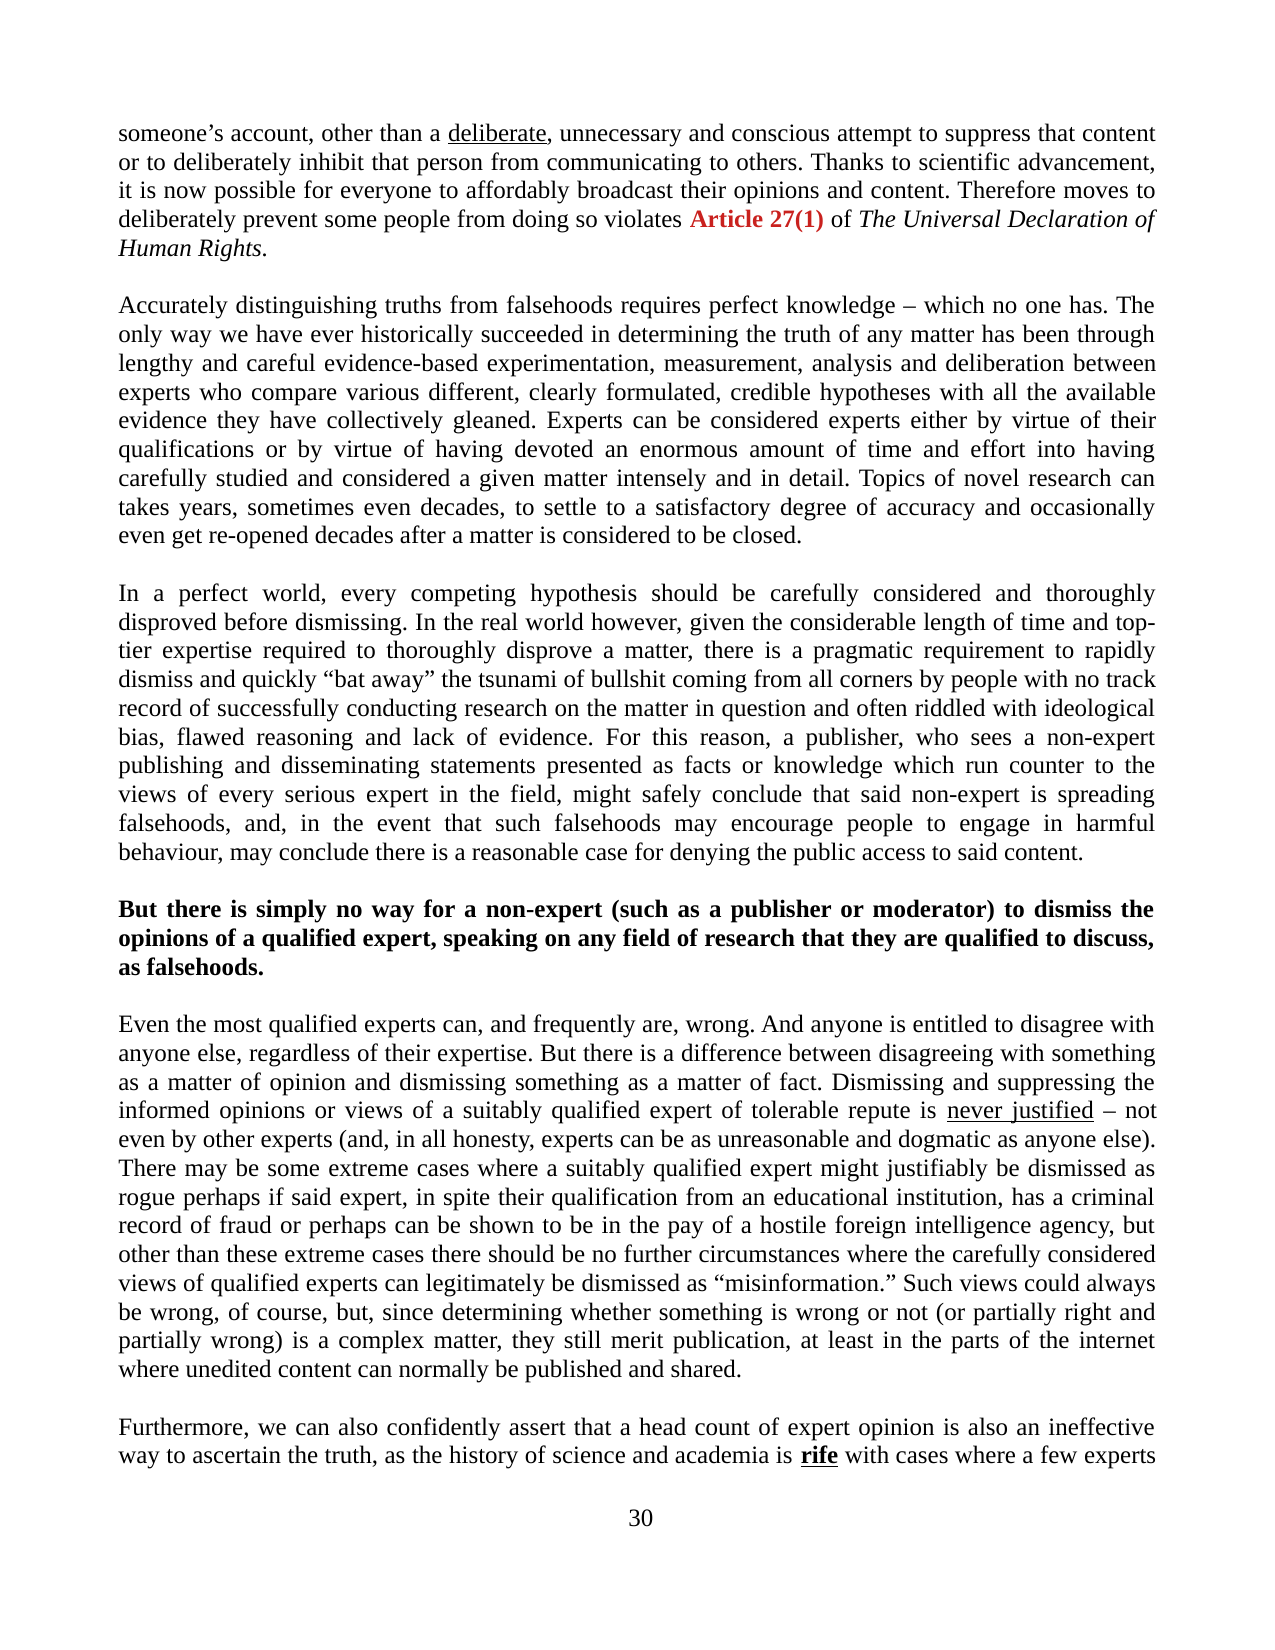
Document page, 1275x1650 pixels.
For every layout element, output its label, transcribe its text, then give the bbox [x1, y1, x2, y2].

text Furthermore, we can also confidently assert that a head count of expert opinion is also an ineffective way to ascertain the truth, as the history of science and academia is rife with cases where a few experts [118, 1412, 1157, 1469]
text In a perfect world, every competing hypothesis should be carefully considered and thoroughly disproved before dismissing. In the real world however, given the considerable length of time and top-tier expertise required to thoroughly disprove a matter, there is a pragmatic requirement to rapidly dismiss and quickly “bat away” the tsunami of bullshit coming from all corners by people with no track record of successfully conducting research on the matter in question and often riddled with ideological bias, flawed reasoning and lack of evidence. For this reason, a publisher, who sees a non-expert publishing and disseminating statements presented as facts or knowledge which run counter to the views of every serious expert in the field, might safely conclude that said non-expert is spreading falsehoods, and, in the event that such falsehoods may encourage people to engage in harmful behaviour, may conclude there is a reasonable case for denying the public access to said content. [118, 578, 1157, 866]
text But there is simply no way for a non-expert (such as a publisher or moderator) to dismiss the opinions of a qualified expert, speaking on any field of research that they are qualified to discuss, as falsehoods. [118, 894, 1157, 981]
text Accurately distinguishing truths from falsehoods requires perfect knowledge – which no one has. The only way we have ever historically succeeded in determining the truth of any matter has been through lengthy and careful evidence-based experimentation, measurement, analysis and deliberation between experts who compare various different, clearly formulated, credible hypotheses with all the available evidence they have collectively gleaned. Experts can be considered experts either by virtue of their qualifications or by virtue of having devoted an enormous amount of time and effort into having carefully studied and considered a given matter intensely and in detail. Topics of novel research can takes years, sometimes even decades, to settle to a satisfactory degree of accuracy and occasionally even get re-opened decades after a matter is considered to be closed. [118, 291, 1157, 549]
text Even the most qualified experts can, and frequently are, wrong. And anyone is entitled to disagree with anyone else, regardless of their expertise. But there is a difference between disagreeing with something as a matter of opinion and dismissing something as a matter of fact. Dismissing and suppressing the informed opinions or views of a suitably qualified expert of tolerable repute is never justified – not even by other experts (and, in all honesty, experts can be as unreasonable and dogmatic as anyone else). There may be some extreme cases where a suitably qualified expert might justifiably be dismissed as rogue perhaps if said expert, in spite their qualification from an educational institution, has a criminal record of fraud or perhaps can be shown to be in the pay of a hostile foreign intelligence agency, but other than these extreme cases there should be no further circumstances where the carefully considered views of qualified experts can legitimately be dismissed as “misinformation.” Such views could always be wrong, of course, but, since determining whether something is wrong or not (or partially right and partially wrong) is a complex matter, they still merit publication, at least in the parts of the internet where unedited content can normally be published and shared. [118, 1009, 1157, 1383]
text someone’s account, other than a deliberate, unnecessary and conscious attempt to suppress that content or to deliberately inhibit that person from communicating to others. Thanks to scientific advancement, it is now possible for everyone to affordably broadcast their opinions and content. Therefore moves to deliberately prevent some people from doing so violates Article 27(1) of The Universal Declaration of Human Rights. [118, 118, 1157, 262]
